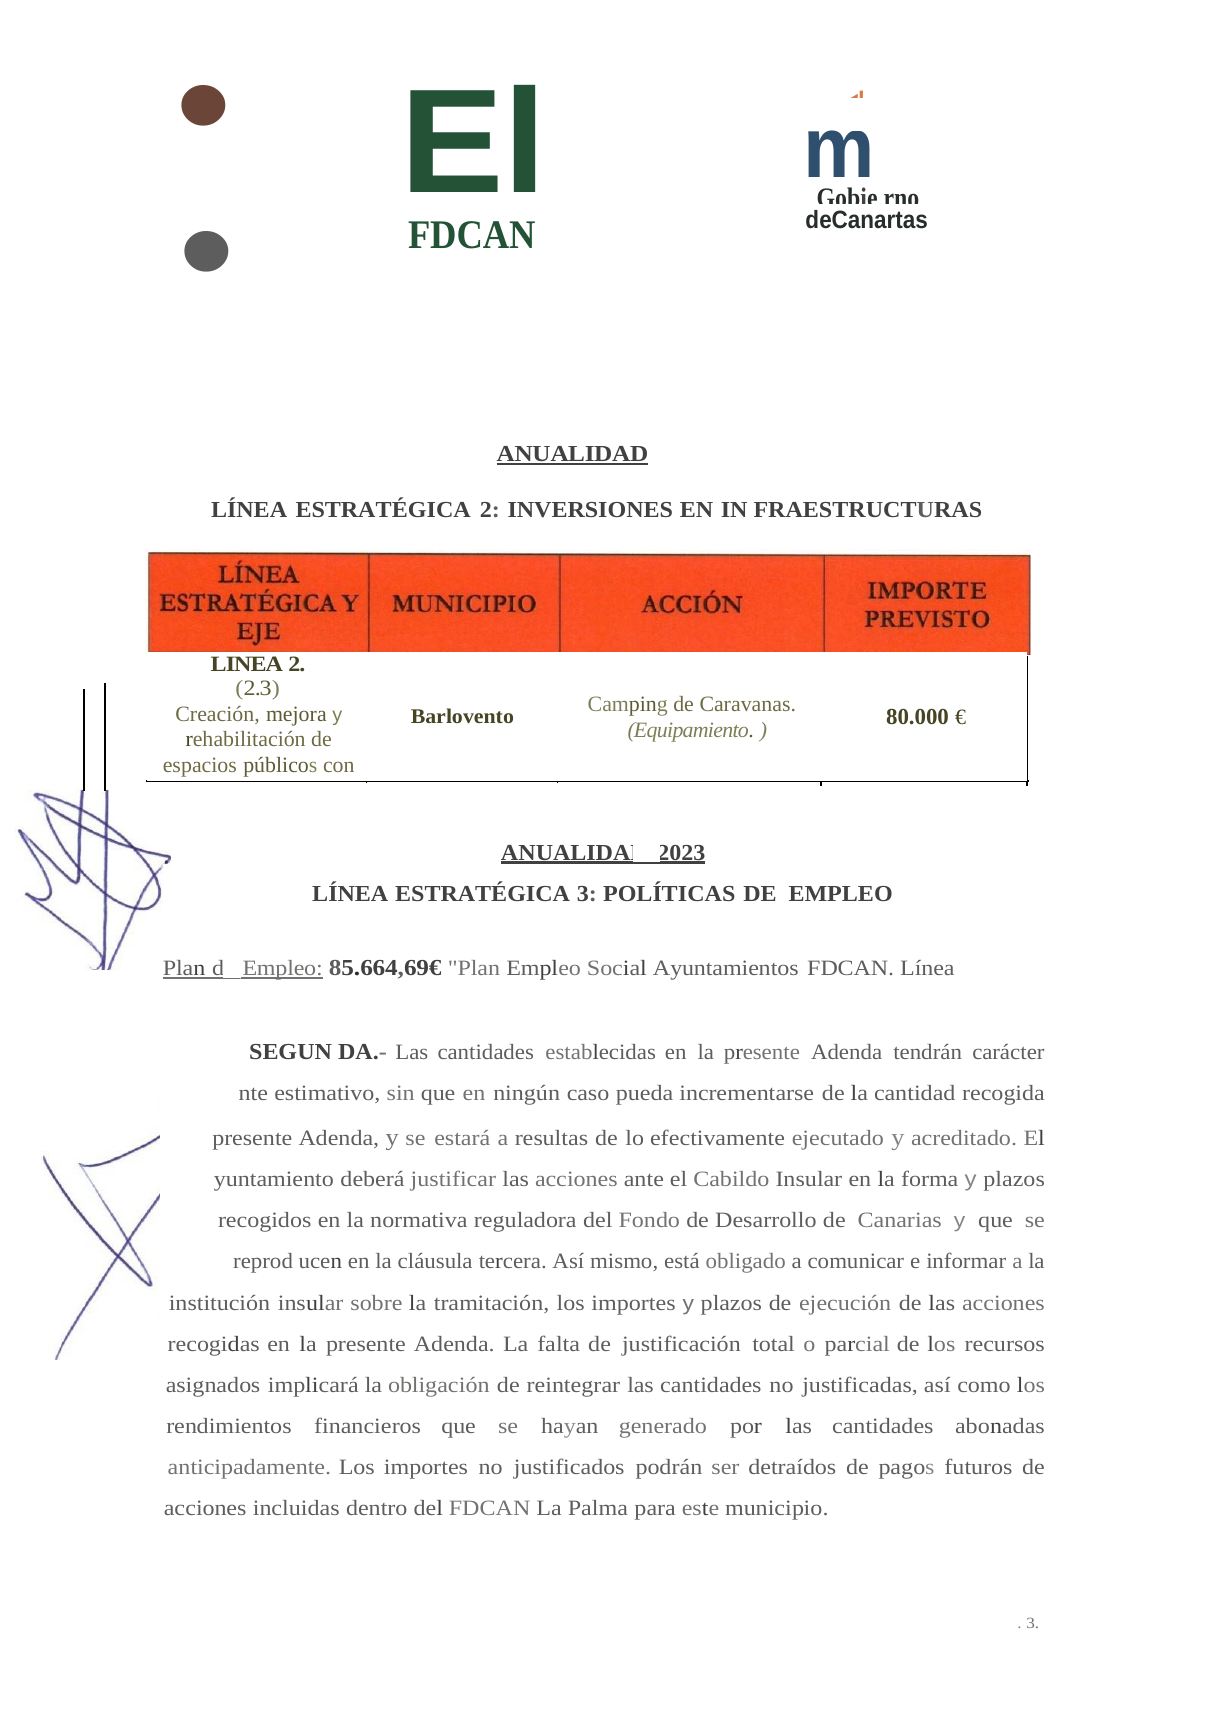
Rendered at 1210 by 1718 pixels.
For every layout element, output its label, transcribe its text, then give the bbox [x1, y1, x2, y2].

text Barlovento [411, 704, 557, 728]
text m [803, 98, 876, 197]
text Gobie rno [816, 181, 925, 204]
text deCanartas [805, 206, 934, 234]
text (Equipamiento. ) [627, 717, 821, 742]
text Camping de Caravanas. [587, 691, 821, 716]
text FDCAN [408, 211, 536, 257]
text acciones incluidas dentro del FDCAN La Palma para este municipio. [164, 1495, 1046, 1520]
text ANUALIDAD 2021. [496, 440, 710, 468]
text LÍNEA ESTRATÉGICA 2: INVERSIONES EN IN FRAESTRUCTURAS [211, 496, 1000, 522]
text SEGUN DA.- Las cantidades establecidas en la presente Adenda tendrán carácter nte estimativo, sin que en ningún caso pueda incrementarse de la cantidad recogida presente Adenda, y se estará a resultas de lo efectivamente ejecutado y acreditado. El yuntamiento deberá justificar las acciones ante el Cabildo Insular en la forma y plazos recogidos en la normativa reguladora del Fondo de Desarrollo de Canarias y que se reprod ucen en la cláusula tercera. Así mismo, está obligado a comunicar e informar a la institución insular sobre la tramitación, los importes y plazos de ejecución de las acciones recogidas en la presente Adenda. La falta de justificación total o parcial de los recursos asignados implicará la obligación de reintegrar las cantidades no justificadas, así como los rendimientos financieros que se hayan generado por las cantidades abonadas anticipadamente. Los importes no justificados podrán ser detraídos de pagos futuros de [162, 1038, 1044, 1479]
text . 3. [1017, 1614, 1041, 1632]
text <!•ll> [845, 82, 894, 139]
text El [400, 58, 547, 226]
text • [175, 41, 237, 184]
text LÍNEA ESTRATÉGICA 3: POLÍTICAS DE EMPLEO [310, 880, 894, 906]
text Plan de Empleo: 85.664,69€ "Plan Empleo Social Ayuntamientos FDCAN. Línea 3". [163, 954, 984, 983]
text Creación, mejora y rehabilitación de espacios públicos con otenciales turísticas. [162, 701, 355, 781]
text • [178, 184, 237, 307]
text 80.000 € [886, 703, 1027, 730]
text ANUALIDAD 2023 [310, 838, 896, 865]
text LINEA 2. (2.3) [186, 652, 330, 700]
